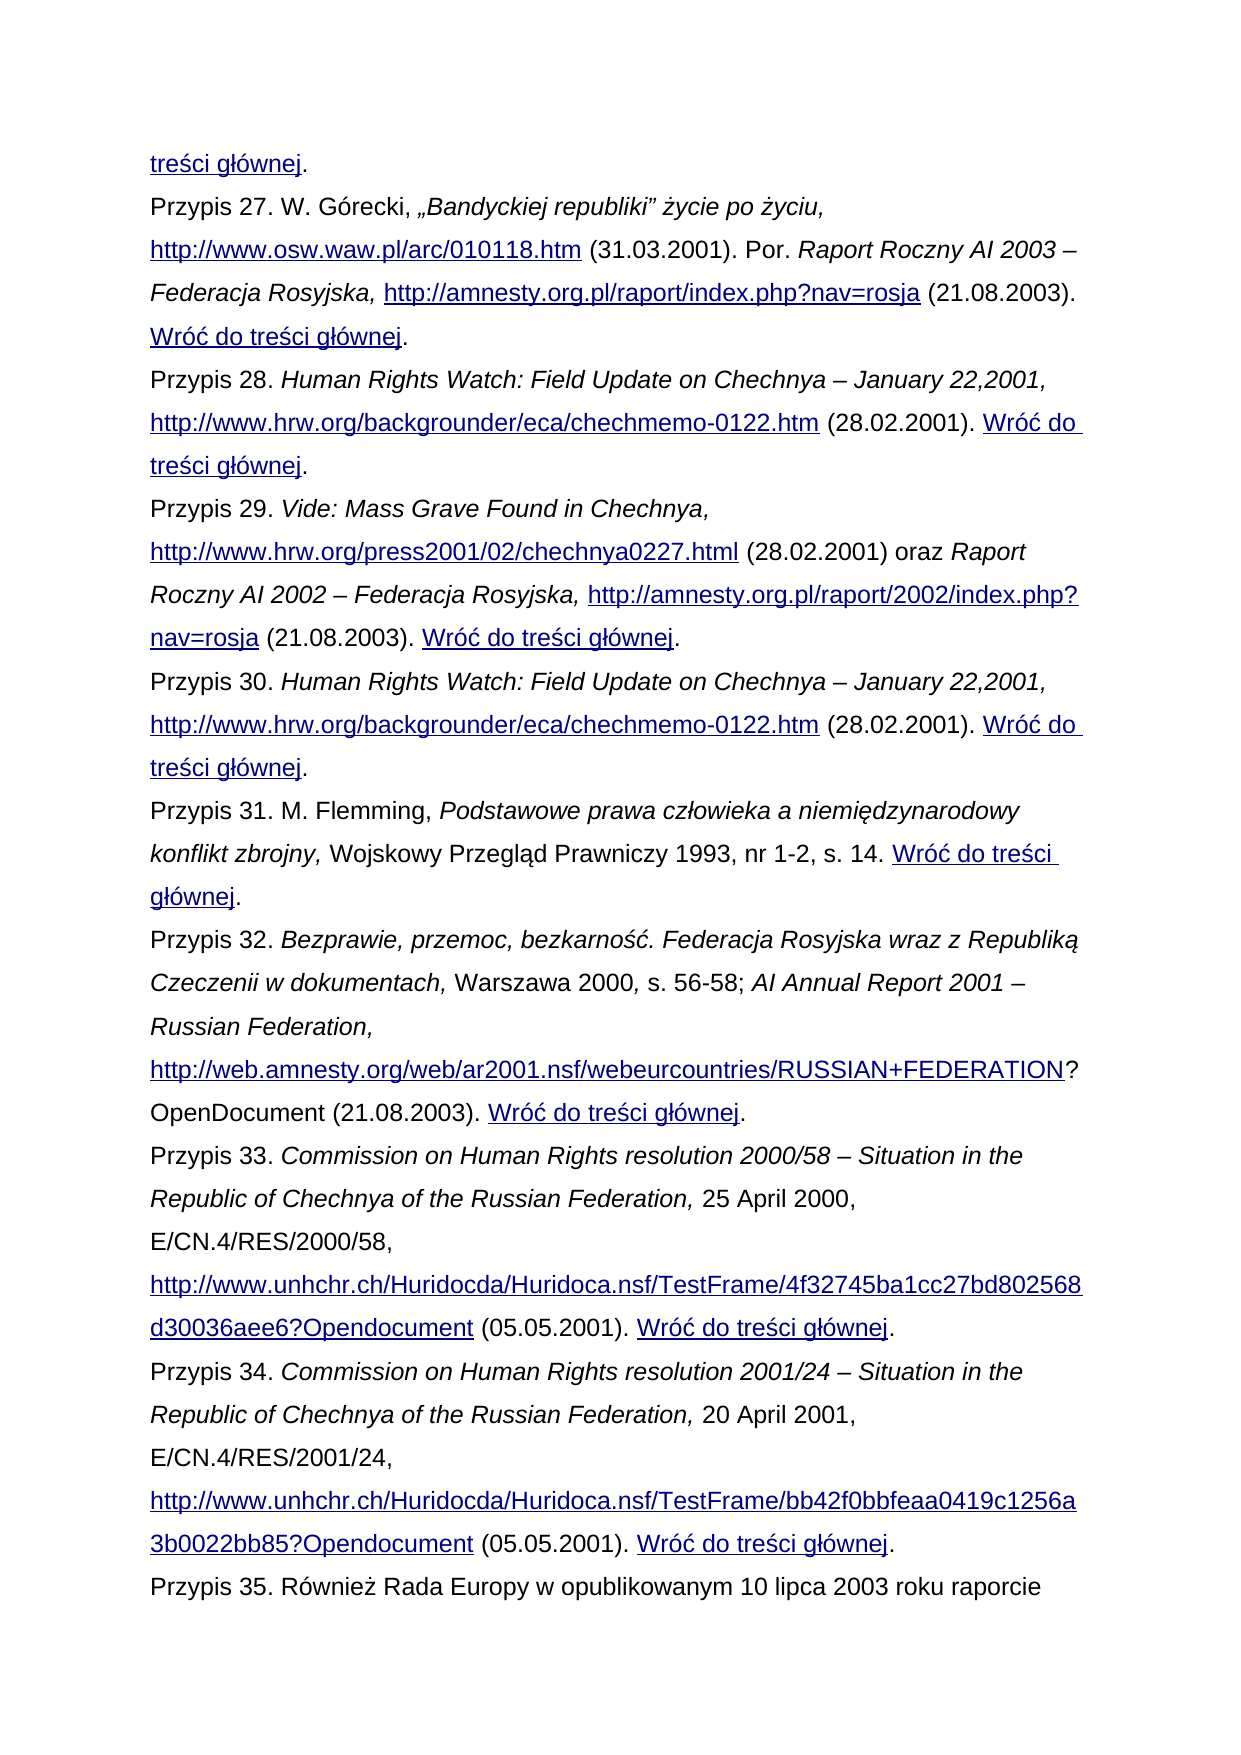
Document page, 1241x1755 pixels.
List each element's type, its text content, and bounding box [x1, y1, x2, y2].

text Przypis 29. Vide: Mass Grave Found in Chechnya, http://www.hrw.org/press2001/02/chechnya0227.html (28.02.2001) oraz Raport Roczny AI 2002 – Federacja Rosyjska, http://amnesty.org.pl/raport/2002/index.php?nav=rosja (21.08.2003). Wróć do treści głównej. [150, 494, 1091, 652]
text Przypis 35. Również Rada Europy w opublikowanym 10 lipca 2003 roku raporcie [150, 1572, 1091, 1601]
text Przypis 32. Bezprawie, przemoc, bezkarność. Federacja Rosyjska wraz z Republiką Czeczenii w dokumentach, Warszawa 2000, s. 56-58; AI Annual Report 2001 – Russian Federation, http://web.amnesty.org/web/ar2001.nsf/webeurcountries/RUSSIAN+FEDERATION? OpenDocument (21.08.2003). Wróć do treści głównej. [150, 925, 1091, 1126]
text Przypis 31. M. Flemming, Podstawowe prawa człowieka a niemiędzynarodowy konflikt zbrojny, Wojskowy Przegląd Prawniczy 1993, nr 1-2, s. 14. Wróć do treści głównej. [150, 796, 1091, 911]
text treści głównej. [150, 149, 1091, 178]
text Przypis 30. Human Rights Watch: Field Update on Chechnya – January 22,2001, http://www.hrw.org/backgrounder/eca/chechmemo-0122.htm (28.02.2001). Wróć do treści głównej. [150, 666, 1091, 781]
text Przypis 27. W. Górecki, „Bandyckiej republiki” życie po życiu, http://www.osw.waw.pl/arc/010118.htm (31.03.2001). Por. Raport Roczny AI 2003 – Federacja Rosyjska, http://amnesty.org.pl/raport/index.php?nav=rosja (21.08.2003). Wróć do treści głównej. [150, 192, 1091, 350]
text Przypis 28. Human Rights Watch: Field Update on Chechnya – January 22,2001, http://www.hrw.org/backgrounder/eca/chechmemo-0122.htm (28.02.2001). Wróć do treści głównej. [150, 364, 1091, 479]
text Przypis 33. Commission on Human Rights resolution 2000/58 – Situation in the Republic of Chechnya of the Russian Federation, 25 April 2000, E/CN.4/RES/2000/58, http://www.unhchr.ch/Huridocda/Huridoca.nsf/TestFrame/4f32745ba1cc27bd802568d30036aee6?Opendocument (05.05.2001). Wróć do treści głównej. [150, 1141, 1091, 1342]
text Przypis 34. Commission on Human Rights resolution 2001/24 – Situation in the Republic of Chechnya of the Russian Federation, 20 April 2001, E/CN.4/RES/2001/24, http://www.unhchr.ch/Huridocda/Huridoca.nsf/TestFrame/bb42f0bbfeaa0419c1256a3b0022bb85?Opendocument (05.05.2001). Wróć do treści głównej. [150, 1356, 1091, 1558]
